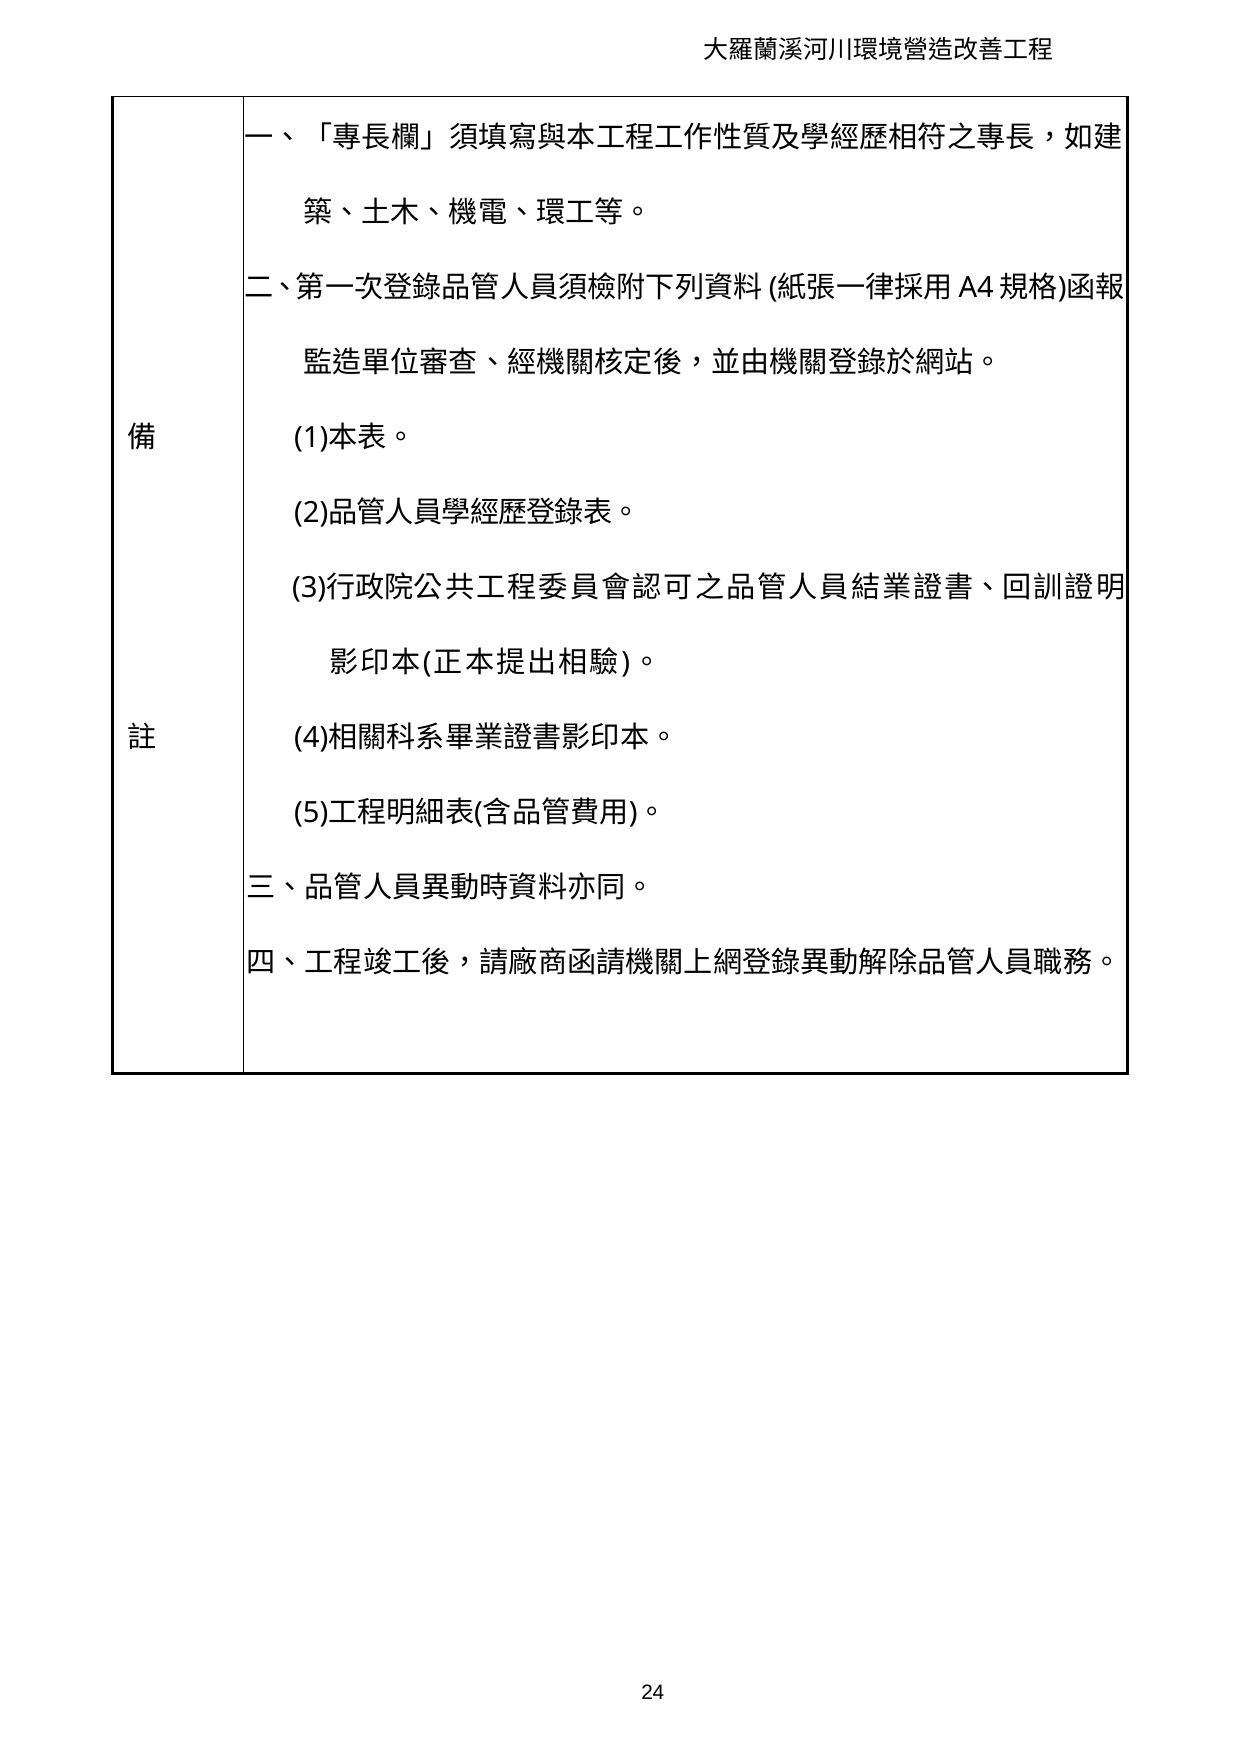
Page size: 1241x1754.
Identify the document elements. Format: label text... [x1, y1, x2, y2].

table_cell 一、「專長欄」須填寫與本工程工作性質及學經歷相符之專長，如建築、土木、機電、環工等。 二、第一次登錄品管人員須檢附下列資料 (紙張一律採用A4規格)函報監造單位審查、經機關核定後，並由機關登錄於網站。 (1)本表。 (2)品管人員學經歷登錄表。 (3)行政院公共工程委員會認可之品管人員結業證書、回訓證明影印本(正本提出相驗)。 (4)相關科系畢業證書影印本。 (5)工程明細表(含品管費用)。 三、品管人員異動時資料亦同。 四、工程竣工後，請廠商函請機關上網登錄異動解除品管人員職務。 [244, 97, 1126, 1072]
table_cell 備 註 [114, 97, 243, 1072]
